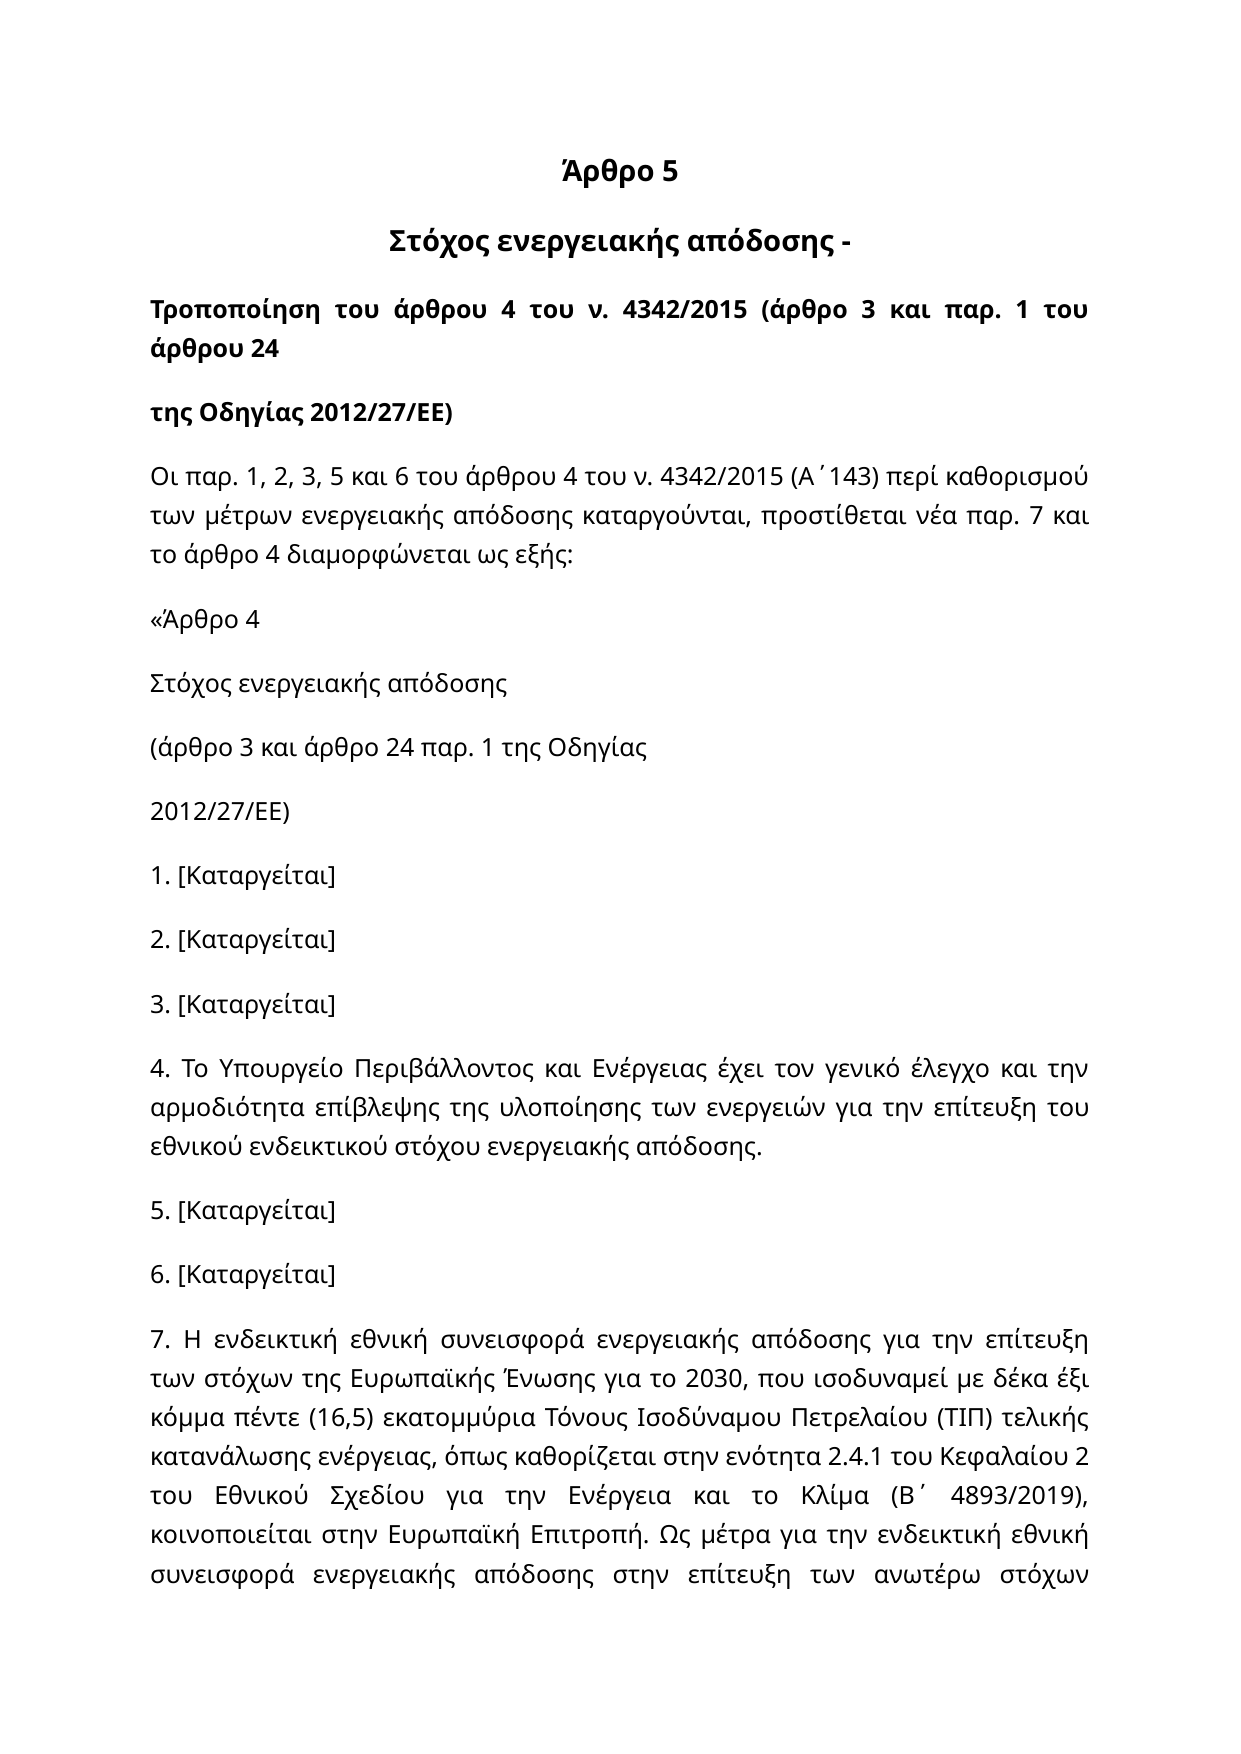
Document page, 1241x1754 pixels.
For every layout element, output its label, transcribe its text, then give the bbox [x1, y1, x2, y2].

text 2. [Καταργείται] [150, 922, 1090, 956]
text 3. [Καταργείται] [150, 986, 1090, 1020]
text 1. [Καταργείται] [150, 858, 1090, 892]
text της Οδηγίας 2012/27/ΕΕ) [150, 394, 1090, 429]
text (άρθρο 3 και άρθρο 24 παρ. 1 της Οδηγίας [150, 729, 1090, 764]
text 6. [Καταργείται] [150, 1257, 1090, 1291]
text Στόχος ενεργειακής απόδοσης [150, 665, 1090, 699]
subtitle Στόχος ενεργειακής απόδοσης - [150, 221, 1090, 260]
text Οι παρ. 1, 2, 3, 5 και 6 του άρθρου 4 του ν. 4342/2015 (Α΄143) περί καθορισμού των μέτρων ενεργειακής απόδοσης καταργούνται, προστίθεται νέα παρ. 7 και το άρθρο 4 διαμορφώνεται ως εξής: [150, 459, 1090, 571]
text 7. Η ενδεικτική εθνική συνεισφορά ενεργειακής απόδοσης για την επίτευξη των στόχων της Ευρωπαϊκής Ένωσης για το 2030, που ισοδυναμεί με δέκα έξι κόμμα πέντε (16,5) εκατομμύρια Τόνους Ισοδύναμου Πετρελαίου (ΤΙΠ) τελικής κατανάλωσης ενέργειας, όπως καθορίζεται στην ενότητα 2.4.1 του Κεφαλαίου 2 του Εθνικού Σχεδίου για την Ενέργεια και το Κλίμα (Β΄ 4893/2019), κοινοποιείται στην Ευρωπαϊκή Επιτροπή. Ως μέτρα για την ενδεικτική εθνική συνεισφορά ενεργειακής απόδοσης στην επίτευξη των ανωτέρω στόχων [150, 1321, 1090, 1590]
text «Άρθρο 4 [150, 601, 1090, 635]
text Τροποποίηση του άρθρου 4 του ν. 4342/2015 (άρθρο 3 και παρ. 1 του άρθρου 24 [150, 291, 1090, 364]
text 5. [Καταργείται] [150, 1193, 1090, 1227]
text 4. Το Υπουργείο Περιβάλλοντος και Ενέργειας έχει τον γενικό έλεγχο και την αρμοδιότητα επίβλεψης της υλοποίησης των ενεργειών για την επίτευξη του εθνικού ενδεικτικού στόχου ενεργειακής απόδοσης. [150, 1050, 1090, 1163]
text 2012/27/ΕΕ) [150, 794, 1090, 828]
subtitle Άρθρο 5 [150, 150, 1090, 190]
